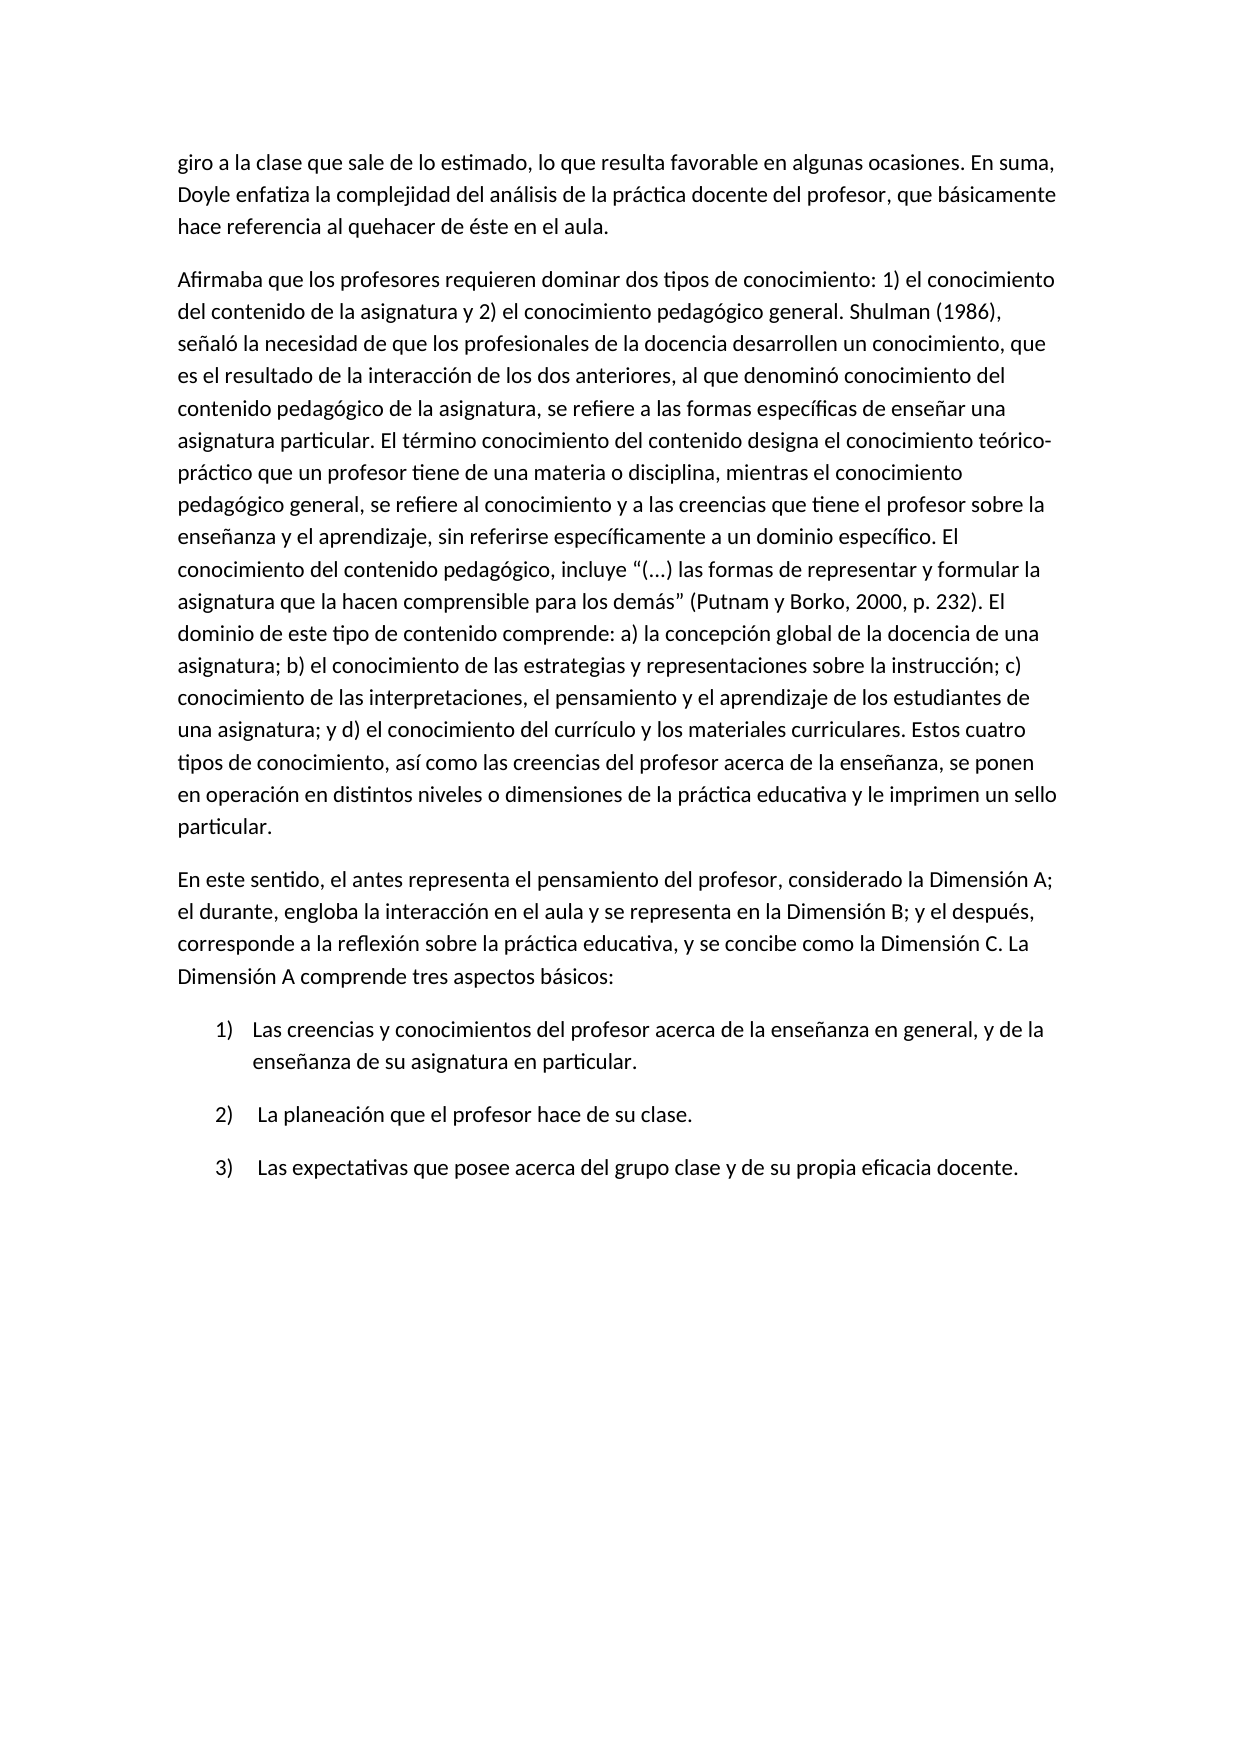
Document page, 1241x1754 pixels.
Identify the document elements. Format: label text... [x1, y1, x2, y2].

text En este sentido, el antes representa el pensamiento del profesor, considerado la Dimensión A; el durante, engloba la interacción en el aula y se representa en la Dimensión B; y el después, corresponde a la reflexión sobre la práctica educativa, y se concibe como la Dimensión C. La Dimensión A comprende tres aspectos básicos: [177, 865, 1063, 990]
list Las expectativas que posee acerca del grupo clase y de su propia eficacia docente. [215, 1153, 1063, 1181]
text giro a la clase que sale de lo estimado, lo que resulta favorable en algunas ocasiones. En suma, Doyle enfatiza la complejidad del análisis de la práctica docente del profesor, que básicamente hace referencia al quehacer de éste en el aula. [177, 148, 1063, 240]
list La planeación que el profesor hace de su clase. [215, 1100, 1063, 1128]
text Afirmaba que los profesores requieren dominar dos tipos de conocimiento: 1) el conocimiento del contenido de la asignatura y 2) el conocimiento pedagógico general. Shulman (1986), señaló la necesidad de que los profesionales de la docencia desarrollen un conocimiento, que es el resultado de la interacción de los dos anteriores, al que denominó conocimiento del contenido pedagógico de la asignatura, se refiere a las formas específicas de enseñar una asignatura particular. El término conocimiento del contenido designa el conocimiento teórico-práctico que un profesor tiene de una materia o disciplina, mientras el conocimiento pedagógico general, se refiere al conocimiento y a las creencias que tiene el profesor sobre la enseñanza y el aprendizaje, sin referirse específicamente a un dominio específico. El conocimiento del contenido pedagógico, incluye “(...) las formas de representar y formular la asignatura que la hacen comprensible para los demás” (Putnam y Borko, 2000, p. 232). El dominio de este tipo de contenido comprende: a) la concepción global de la docencia de una asignatura; b) el conocimiento de las estrategias y representaciones sobre la instrucción; c) conocimiento de las interpretaciones, el pensamiento y el aprendizaje de los estudiantes de una asignatura; y d) el conocimiento del currículo y los materiales curriculares. Estos cuatro tipos de conocimiento, así como las creencias del profesor acerca de la enseñanza, se ponen en operación en distintos niveles o dimensiones de la práctica educativa y le imprimen un sello particular. [177, 265, 1063, 840]
list Las creencias y conocimientos del profesor acerca de la enseñanza en general, y de la enseñanza de su asignatura en particular. [215, 1015, 1063, 1075]
